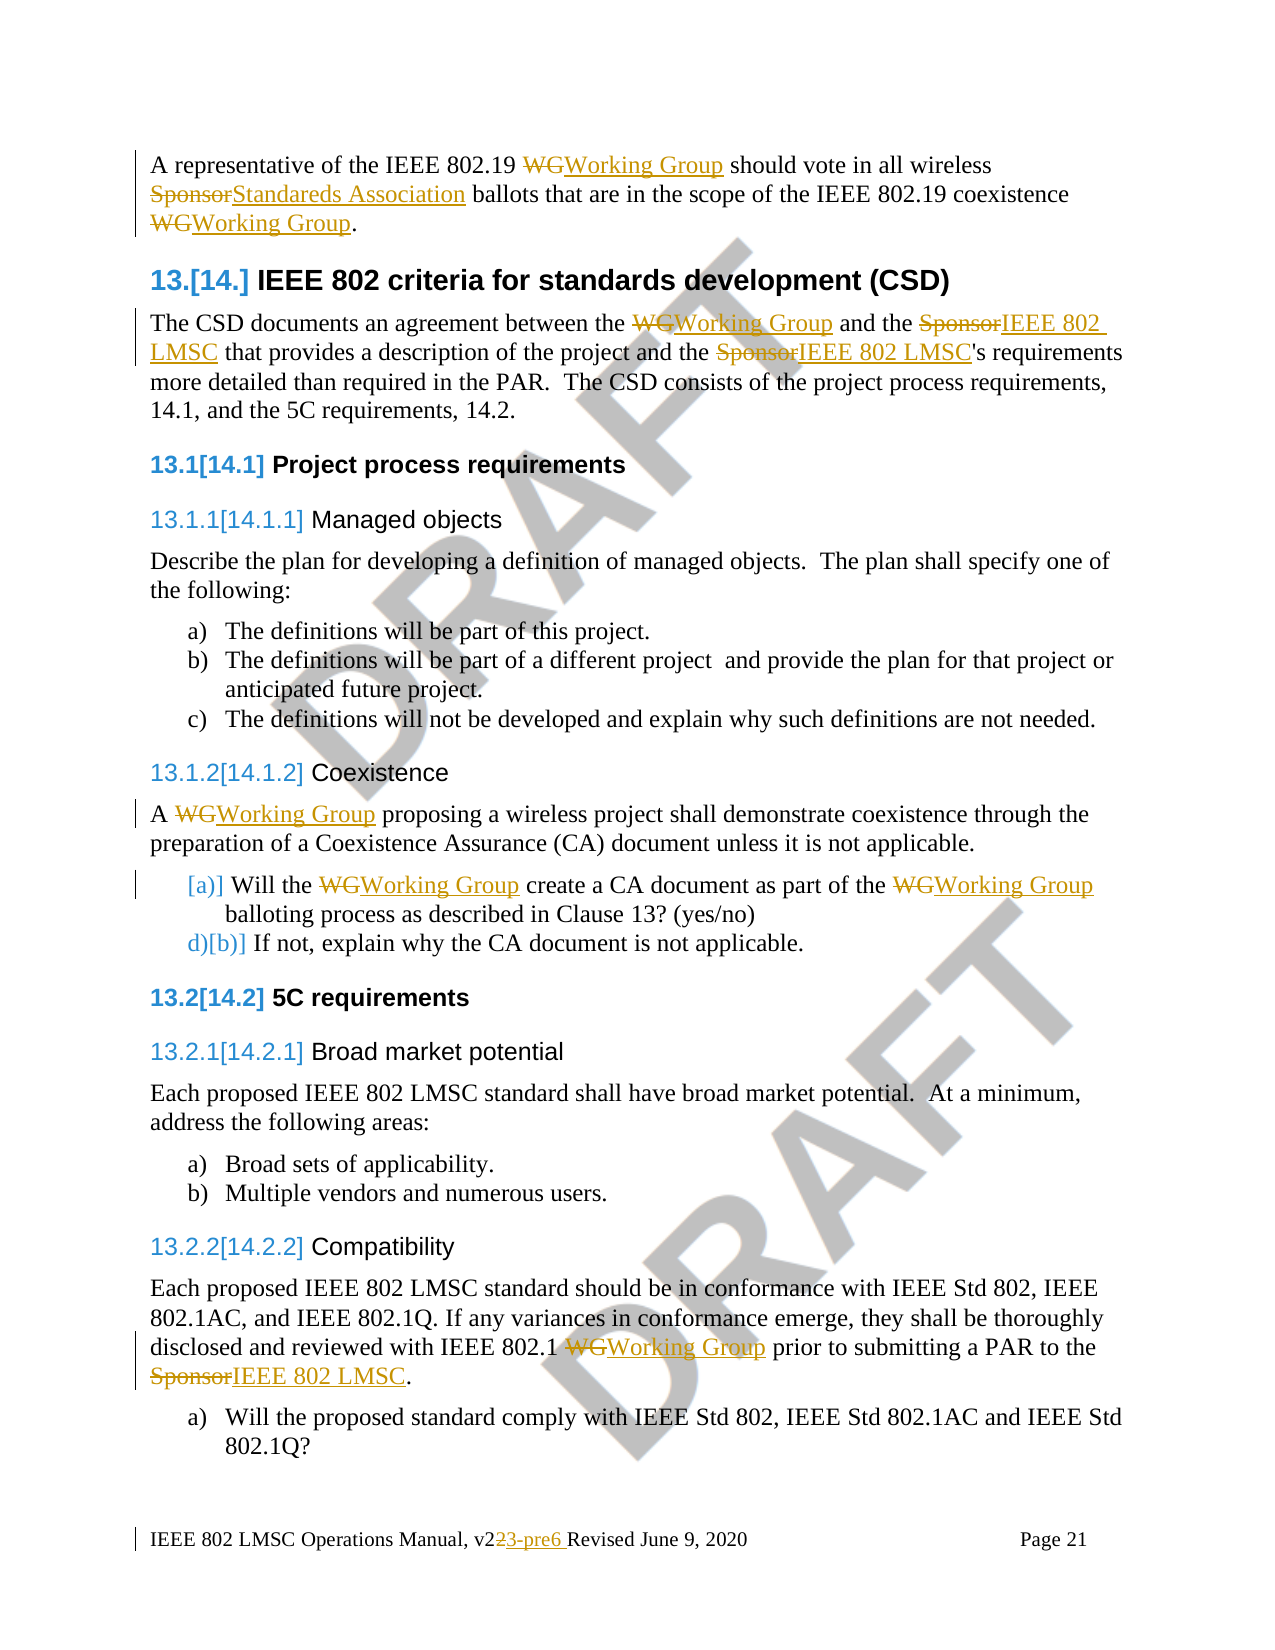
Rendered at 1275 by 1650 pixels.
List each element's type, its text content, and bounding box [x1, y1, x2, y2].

text The CSD documents an agreement between the Working Group and the IEEE 802 LMSC that provides a description of the project and the IEEE 802 LMSC's requirements more detailed than required in the PAR. The CSD consists of the project process requirements, 14.1, and the 5C requirements, 14.2. [150, 308, 1125, 424]
subtitle Broad market potential [150, 1037, 1125, 1066]
text A representative of the IEEE 802.19 Working Group should vote in all wireless Standareds Association ballots that are in the scope of the IEEE 802.19 coexistence Working Group. [150, 150, 1125, 237]
list Multiple vendors and numerous users. [187, 1178, 1125, 1207]
list Will the proposed standard comply with IEEE Std 802, IEEE Std 802.1AC and IEEE Std 802.1Q? [187, 1402, 1125, 1460]
list The definitions will be part of a different project and provide the plan for that project or anticipated future project. [187, 645, 1125, 703]
subtitle IEEE 802 criteria for standards development (CSD) [150, 263, 1125, 296]
picture [149, 74, 1125, 1575]
text A Working Group proposing a wireless project shall demonstrate coexistence through the preparation of a Coexistence Assurance (CA) document unless it is not applicable. [150, 799, 1125, 857]
subtitle Managed objects [150, 504, 1125, 534]
subtitle Compatibility [150, 1232, 1125, 1261]
text Each proposed IEEE 802 LMSC standard shall have broad market potential. At a minimum, address the following areas: [150, 1078, 1125, 1136]
subtitle Project process requirements [150, 450, 1125, 479]
subtitle 5C requirements [150, 982, 1125, 1011]
list If not, explain why the CA document is not applicable. [187, 928, 1125, 957]
text Describe the plan for developing a definition of managed objects. The plan shall specify one of the following: [150, 546, 1125, 604]
list The definitions will not be developed and explain why such definitions are not needed. [187, 703, 1125, 732]
text Each proposed IEEE 802 LMSC standard should be in conformance with IEEE Std 802, IEEE 802.1AC, and IEEE 802.1Q. If any variances in conformance emerge, they shall be thoroughly disclosed and reviewed with IEEE 802.1 Working Group prior to submitting a PAR to the IEEE 802 LMSC. [150, 1273, 1125, 1389]
subtitle Coexistence [150, 758, 1125, 787]
list Broad sets of applicability. [187, 1149, 1125, 1178]
list The definitions will be part of this project. [187, 616, 1125, 645]
list Will the Working Group create a CA document as part of the Working Group balloting process as described in Clause 13? (yes/no) [187, 870, 1125, 928]
